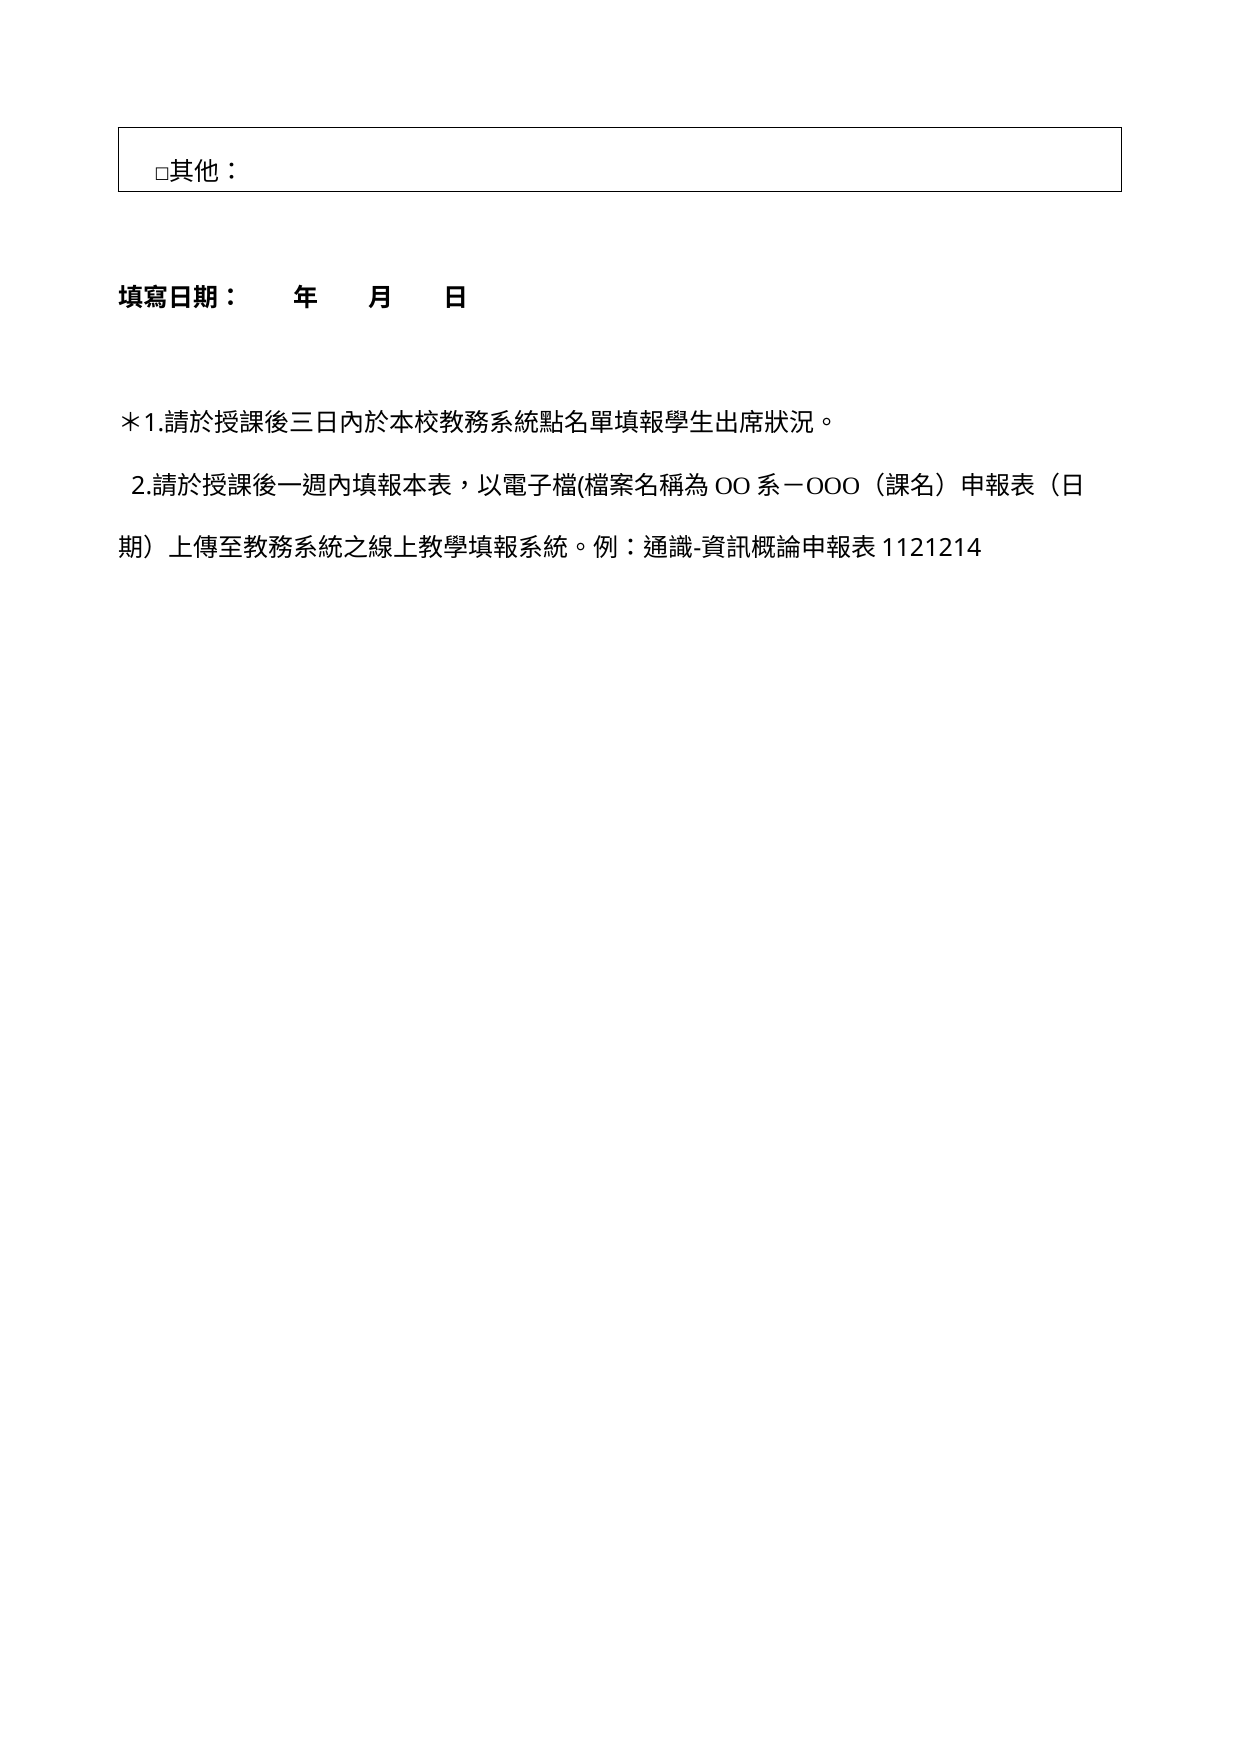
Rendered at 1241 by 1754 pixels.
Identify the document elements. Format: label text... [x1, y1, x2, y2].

text ＊1.請於授課後三日內於本校教務系統點名單填報學生出席狀況。 [118, 379, 1122, 442]
text 2.請於授課後一週內填報本表，以電子檔(檔案名稱為OO系－OOO（課名）申報表（日期）上傳至教務系統之線上教學填報系統。例：通識-資訊概論申報表1121214 [118, 442, 1122, 567]
table_cell ☐其他： [119, 128, 1121, 191]
text 填寫日期： 年 月 日 [118, 254, 1122, 317]
